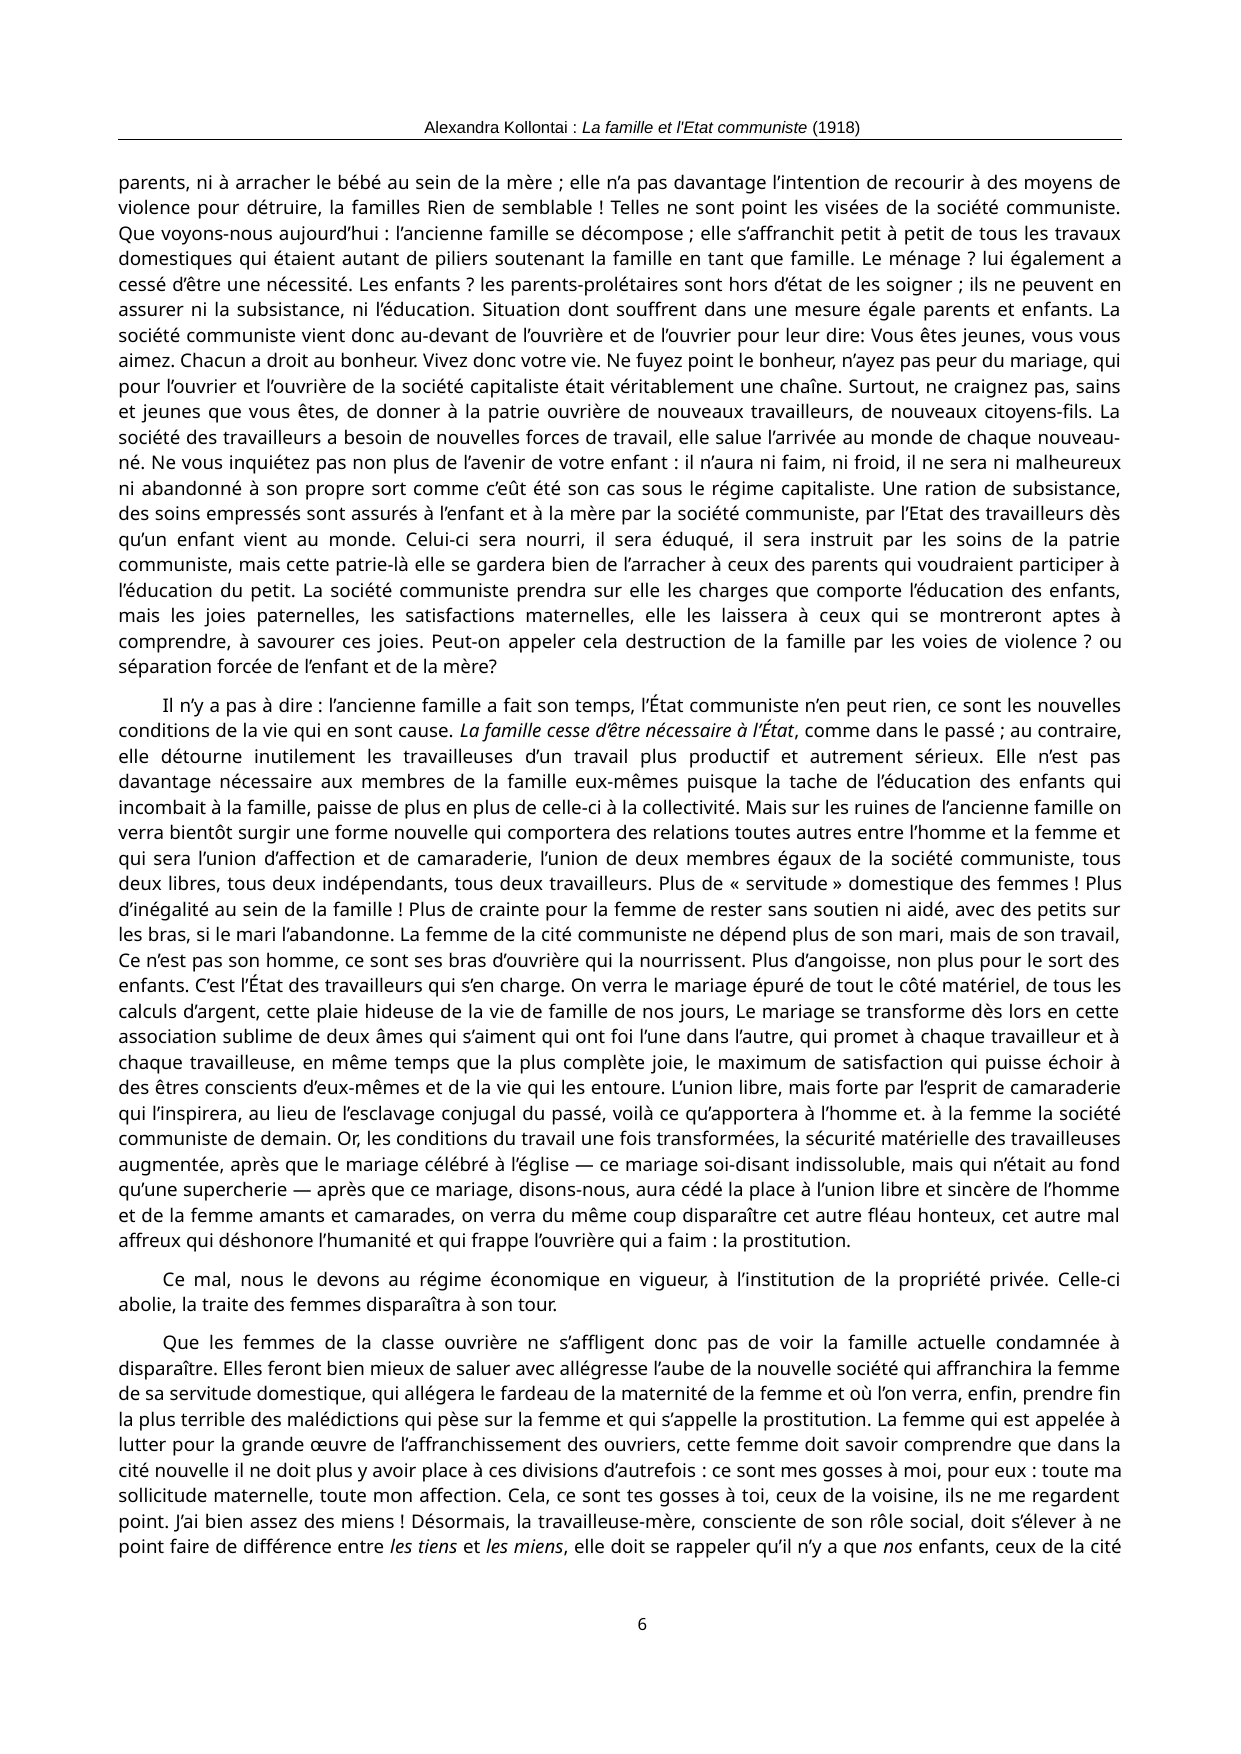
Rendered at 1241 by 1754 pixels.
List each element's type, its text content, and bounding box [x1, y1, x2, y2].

text Il n’y a pas à dire : l’ancienne famille a fait son temps, l’État communiste n’en peut rien, ce sont les nouvelles conditions de la vie qui en sont cause. La famille cesse d’être nécessaire à l’État, comme dans le passé ; au contraire, elle détourne inutilement les travailleuses d’un travail plus productif et autrement sérieux. Elle n’est pas davantage nécessaire aux membres de la famille eux-mêmes puisque la tache de l’éducation des enfants qui incombait à la famille, paisse de plus en plus de celle-ci à la collectivité. Mais sur les ruines de l’ancienne famille on verra bientôt surgir une forme nouvelle qui comportera des relations toutes autres entre l’homme et la femme et qui sera l’union d’affection et de camaraderie, l’union de deux membres égaux de la société communiste, tous deux libres, tous deux indépendants, tous deux travailleurs. Plus de « servitude » domestique des femmes ! Plus d’inégalité au sein de la famille ! Plus de crainte pour la femme de rester sans soutien ni aidé, avec des petits sur les bras, si le mari l’abandonne. La femme de la cité communiste ne dépend plus de son mari, mais de son travail, Ce n’est pas son homme, ce sont ses bras d’ouvrière qui la nourrissent. Plus d’angoisse, non plus pour le sort des enfants. C’est l’État des travailleurs qui s’en charge. On verra le mariage épuré de tout le côté matériel, de tous les calculs d’argent, cette plaie hideuse de la vie de famille de nos jours, Le mariage se transforme dès lors en cette association sublime de deux âmes qui s’aiment qui ont foi l’une dans l’autre, qui promet à chaque travailleur et à chaque travailleuse, en même temps que la plus complète joie, le maximum de satisfaction qui puisse échoir à des êtres conscients d’eux-mêmes et de la vie qui les entoure. L’union libre, mais forte par l’esprit de camaraderie qui l’inspirera, au lieu de l’esclavage conjugal du passé, voilà ce qu’apportera à l’homme et. à la femme la société communiste de demain. Or, les conditions du travail une fois transformées, la sécurité matérielle des travailleuses augmentée, après que le mariage célébré à l’église — ce mariage soi-disant indissoluble, mais qui n’était au fond qu’une supercherie — après que ce mariage, disons-nous, aura cédé la place à l’union libre et sincère de l’homme et de la femme amants et camarades, on verra du même coup disparaître cet autre fléau honteux, cet autre mal affreux qui déshonore l’humanité et qui frappe l’ouvrière qui a faim : la prostitution. [118, 692, 1122, 1253]
text Que les femmes de la classe ouvrière ne s’affligent donc pas de voir la famille actuelle condamnée à disparaître. Elles feront bien mieux de saluer avec allégresse l’aube de la nouvelle société qui affranchira la femme de sa servitude domestique, qui allégera le fardeau de la maternité de la femme et où l’on verra, enfin, prendre fin la plus terrible des malédictions qui pèse sur la femme et qui s’appelle la prostitution. La femme qui est appelée à lutter pour la grande œuvre de l’affranchissement des ouvriers, cette femme doit savoir comprendre que dans la cité nouvelle il ne doit plus y avoir place à ces divisions d’autrefois : ce sont mes gosses à moi, pour eux : toute ma sollicitude maternelle, toute mon affection. Cela, ce sont tes gosses à toi, ceux de la voisine, ils ne me regardent point. J’ai bien assez des miens ! Désormais, la travailleuse-mère, consciente de son rôle social, doit s’élever à ne point faire de différence entre les tiens et les miens, elle doit se rappeler qu’il n’y a que nos enfants, ceux de la cité [118, 1329, 1122, 1559]
text Ce mal, nous le devons au régime économique en vigueur, à l’institution de la propriété privée. Celle-ci abolie, la traite des femmes disparaîtra à son tour. [118, 1266, 1122, 1317]
text parents, ni à arracher le bébé au sein de la mère ; elle n’a pas davantage l’intention de recourir à des moyens de violence pour détruire, la familles Rien de semblable ! Telles ne sont point les visées de la société communiste. Que voyons-nous aujourd’hui : l’ancienne famille se décompose ; elle s’affranchit petit à petit de tous les travaux domestiques qui étaient autant de piliers soutenant la famille en tant que famille. Le ménage ? lui également a cessé d’être une nécessité. Les enfants ? les parents-prolétaires sont hors d’état de les soigner ; ils ne peuvent en assurer ni la subsistance, ni l’éducation. Situation dont souffrent dans une mesure égale parents et enfants. La société communiste vient donc au-devant de l’ouvrière et de l’ouvrier pour leur dire: Vous êtes jeunes, vous vous aimez. Chacun a droit au bonheur. Vivez donc votre vie. Ne fuyez point le bonheur, n’ayez pas peur du mariage, qui pour l’ouvrier et l’ouvrière de la société capitaliste était véritablement une chaîne. Surtout, ne craignez pas, sains et jeunes que vous êtes, de donner à la patrie ouvrière de nouveaux travailleurs, de nouveaux citoyens-fils. La société des travailleurs a besoin de nouvelles forces de travail, elle salue l’arrivée au monde de chaque nouveau-né. Ne vous inquiétez pas non plus de l’avenir de votre enfant : il n’aura ni faim, ni froid, il ne sera ni malheureux ni abandonné à son propre sort comme c’eût été son cas sous le régime capitaliste. Une ration de subsistance, des soins empressés sont assurés à l’enfant et à la mère par la société communiste, par l’Etat des travailleurs dès qu’un enfant vient au monde. Celui-ci sera nourri, il sera éduqué, il sera instruit par les soins de la patrie communiste, mais cette patrie-là elle se gardera bien de l’arracher à ceux des parents qui voudraient participer à l’éducation du petit. La société communiste prendra sur elle les charges que comporte l’éducation des enfants, mais les joies paternelles, les satisfactions maternelles, elle les laissera à ceux qui se montreront aptes à comprendre, à savourer ces joies. Peut-on appeler cela destruction de la famille par les voies de violence ? ou séparation forcée de l’enfant et de la mère? [118, 169, 1122, 679]
